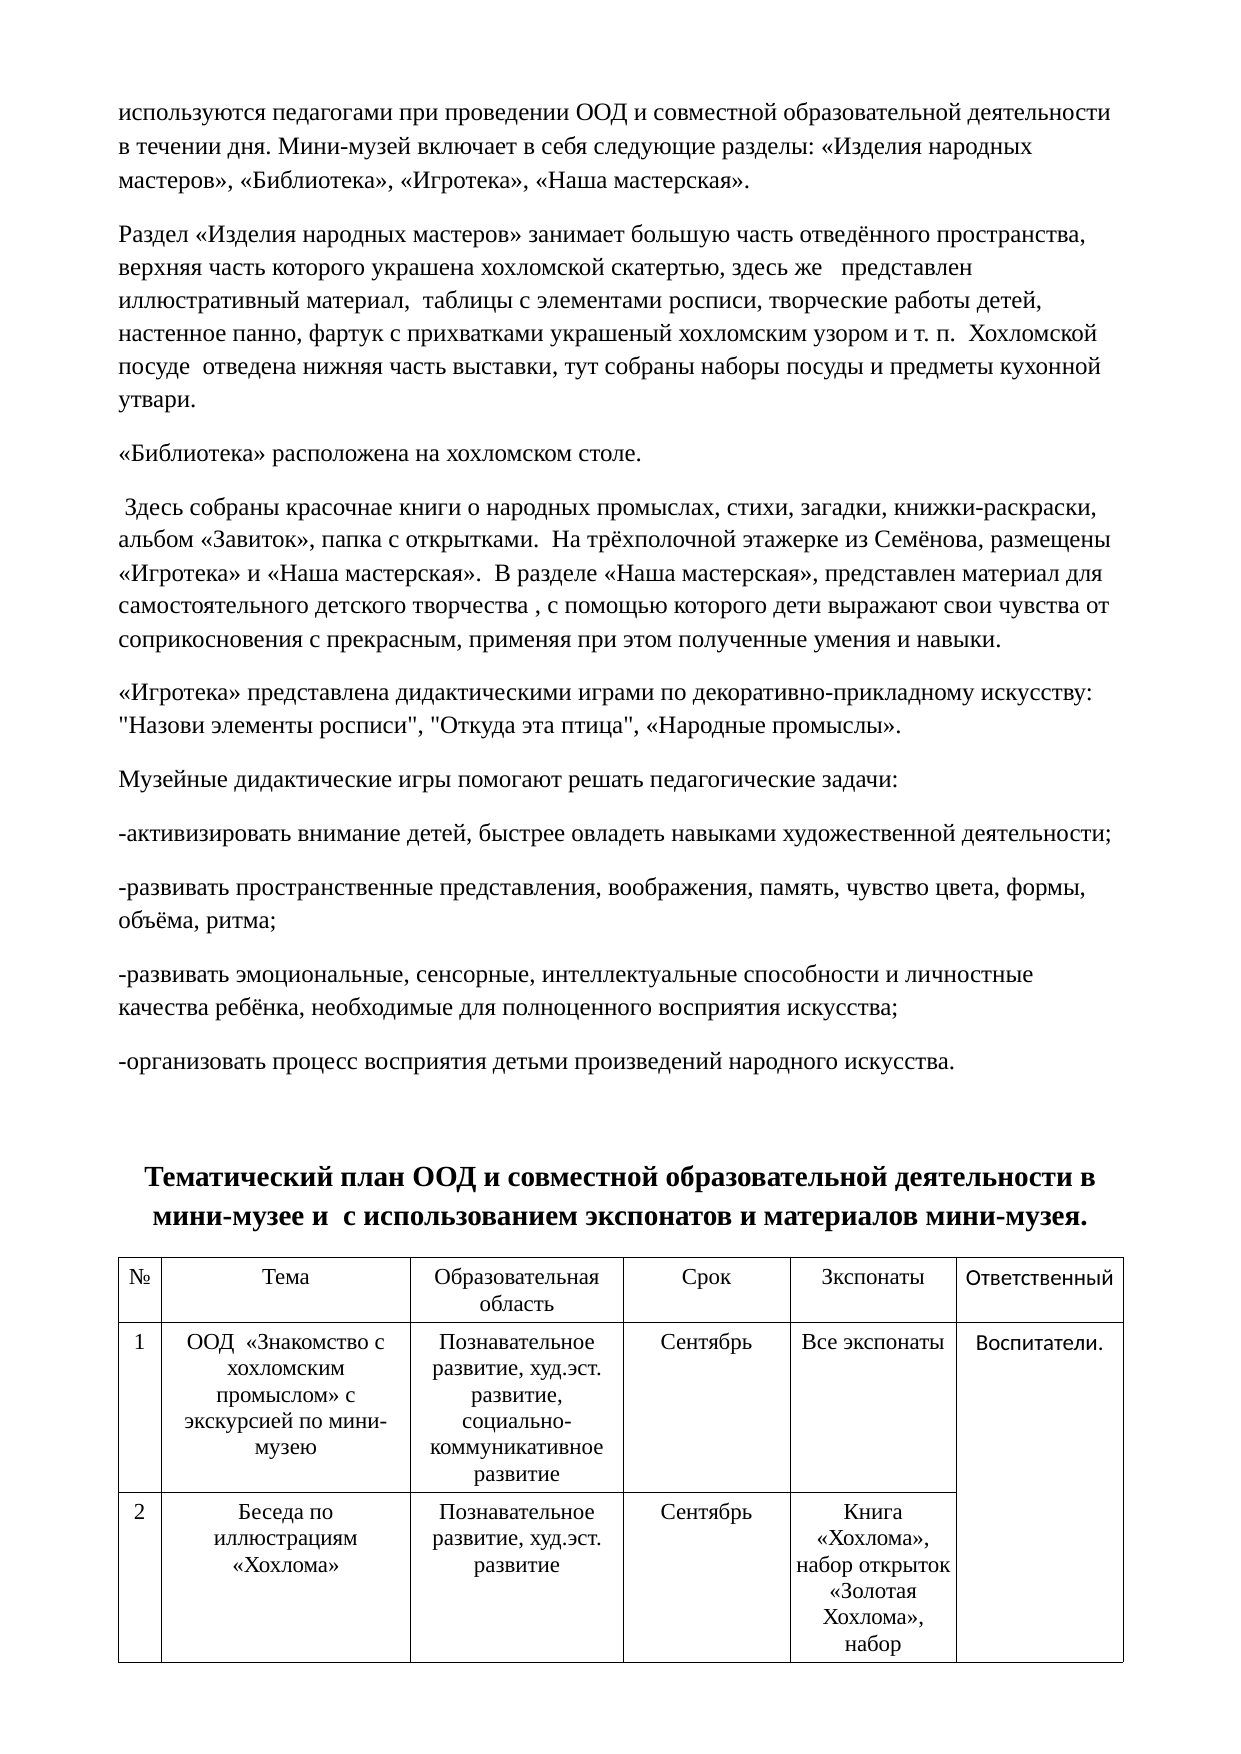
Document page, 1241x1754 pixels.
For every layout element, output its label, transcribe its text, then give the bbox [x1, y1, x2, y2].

text используются педагогами при проведении ООД и совместной образовательной деятельности в течении дня. Мини-музей включает в себя следующие разделы: «Изделия народных мастеров», «Библиотека», «Игротека», «Наша мастерская». [118, 97, 1122, 194]
text Здесь собраны красочнае книги о народных промыслах, стихи, загадки, книжки-раскраски, альбом «Завиток», папка с открытками. На трёхполочной этажерке из Семёнова, размещены «Игротека» и «Наша мастерская». В разделе «Наша мастерская», представлен материал для самостоятельного детского творчества , с помощью которого дети выражают свои чувства от соприкосновения с прекрасным, применяя при этом полученные умения и навыки. [118, 492, 1122, 652]
text Раздел «Изделия народных мастеров» занимает большую часть отведённого пространства, верхняя часть которого украшена хохломской скатертью, здесь же представлен иллюстративный материал, таблицы с элементами росписи, творческие работы детей, настенное панно, фартук с прихватками украшеный хохломским узором и т. п. Хохломской посуде отведена нижняя часть выставки, тут собраны наборы посуды и предметы кухонной утвари. [118, 219, 1122, 413]
table_header Ответственный [957, 1258, 1123, 1322]
table_cell 1 [119, 1323, 161, 1492]
text Тематический план ООД и совместной образовательной деятельности в мини-музее и с использованием экспонатов и материалов мини-музея. [118, 1159, 1122, 1231]
text «Игротека» представлена дидактическими играми по декоративно-прикладному искусству: "Назови элементы росписи", "Откуда эта птица", «Народные промыслы». [118, 677, 1122, 739]
table_cell Познавательное развитие, худ.эст. развитие, социально-коммуникативное развитие [411, 1323, 623, 1492]
text -организовать процесс восприятия детьми произведений народного искусства. [118, 1046, 1122, 1074]
text Музейные дидактические игры помогают решать педагогические задачи: [118, 764, 1122, 793]
table_header № [119, 1258, 161, 1322]
table_header Срок [624, 1258, 790, 1322]
table_cell Все экспонаты [791, 1323, 956, 1492]
table_cell 2 [119, 1493, 161, 1662]
table_cell Воспитатели. [957, 1323, 1123, 1662]
table_cell ООД «Знакомство с хохломским промыслом» с экскурсией по мини-музею [162, 1323, 410, 1492]
table_header Образовательная область [411, 1258, 623, 1322]
table_header Зкспонаты [791, 1258, 956, 1322]
text «Библиотека» расположена на хохломском столе. [118, 438, 1122, 466]
table_cell Познавательное развитие, худ.эст. развитие [411, 1493, 623, 1662]
table_cell Сентябрь [624, 1323, 790, 1492]
table_header Тема [162, 1258, 410, 1322]
text -активизировать внимание детей, быстрее овладеть навыками художественной деятельности; [118, 818, 1122, 847]
table_cell Сентябрь [624, 1493, 790, 1662]
text -развивать эмоциональные, сенсорные, интеллектуальные способности и личностные качества ребёнка, необходимые для полноценного восприятия искусства; [118, 959, 1122, 1021]
text -развивать пространственные представления, воображения, память, чувство цвета, формы, объёма, ритма; [118, 872, 1122, 934]
table_cell Книга «Хохлома», набор открыток «Золотая Хохлома», набор [791, 1493, 956, 1662]
table_cell Беседа по иллюстрациям «Хохлома» [162, 1493, 410, 1662]
